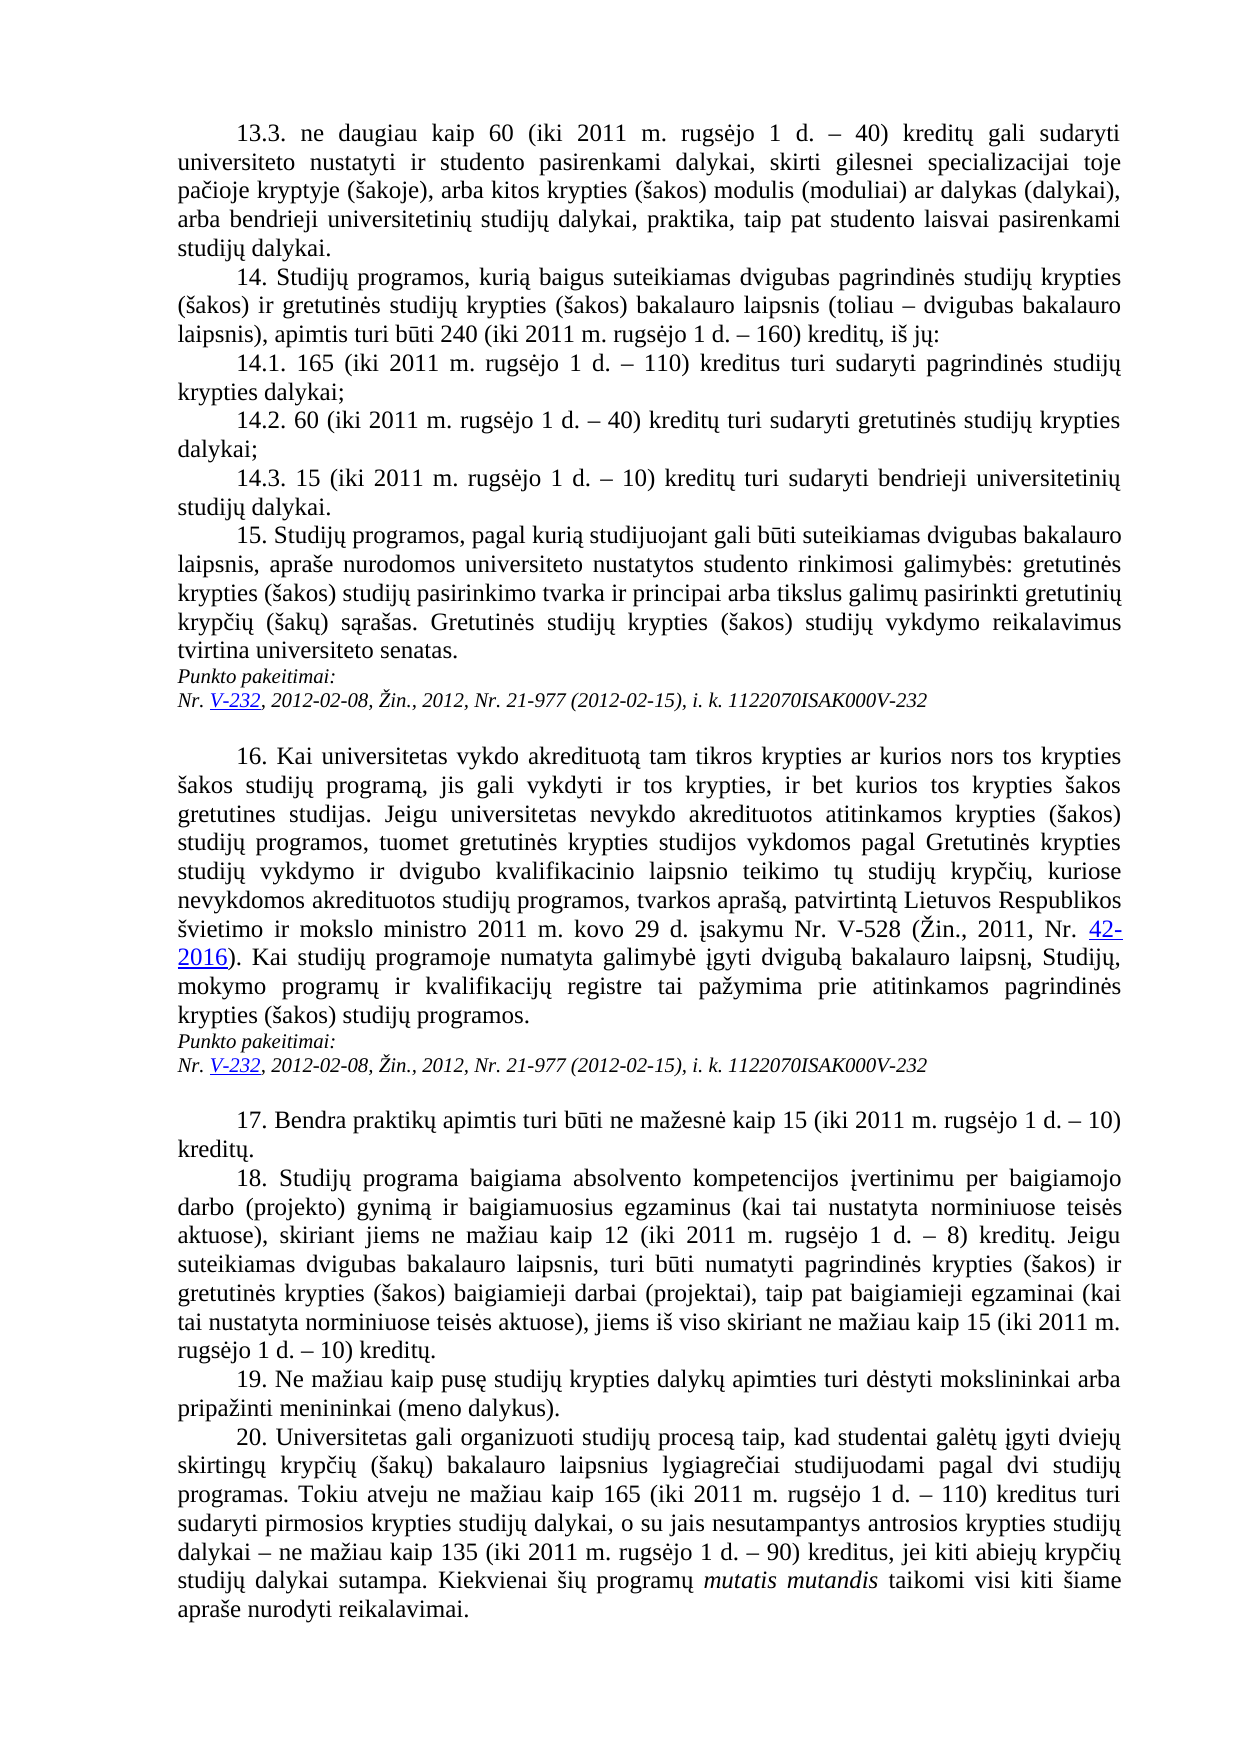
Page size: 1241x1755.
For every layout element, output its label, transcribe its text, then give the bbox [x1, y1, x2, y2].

text 14. Studijų programos, kurią baigus suteikiamas dvigubas pagrindinės studijų krypties (šakos) ir gretutinės studijų krypties (šakos) bakalauro laipsnis (toliau – dvigubas bakalauro laipsnis), apimtis turi būti 240 (iki 2011 m. rugsėjo 1 d. – 160) kreditų, iš jų: [177, 262, 1122, 348]
text Punkto pakeitimai: [177, 664, 1122, 688]
text Nr. V-232, 2012-02-08, Žin., 2012, Nr. 21-977 (2012-02-15), i. k. 1122070ISAK000V-232 [177, 688, 1122, 712]
text 13.3. ne daugiau kaip 60 (iki 2011 m. rugsėjo 1 d. – 40) kreditų gali sudaryti universiteto nustatyti ir studento pasirenkami dalykai, skirti gilesnei specializacijai toje pačioje kryptyje (šakoje), arba kitos krypties (šakos) modulis (moduliai) ar dalykas (dalykai), arba bendrieji universitetinių studijų dalykai, praktika, taip pat studento laisvai pasirenkami studijų dalykai. [177, 118, 1122, 262]
text 20. Universitetas gali organizuoti studijų procesą taip, kad studentai galėtų įgyti dviejų skirtingų krypčių (šakų) bakalauro laipsnius lygiagrečiai studijuodami pagal dvi studijų programas. Tokiu atveju ne mažiau kaip 165 (iki 2011 m. rugsėjo 1 d. – 110) kreditus turi sudaryti pirmosios krypties studijų dalykai, o su jais nesutampantys antrosios krypties studijų dalykai – ne mažiau kaip 135 (iki 2011 m. rugsėjo 1 d. – 90) kreditus, jei kiti abiejų krypčių studijų dalykai sutampa. Kiekvienai šių programų mutatis mutandis taikomi visi kiti šiame apraše nurodyti reikalavimai. [177, 1422, 1122, 1623]
text 18. Studijų programa baigiama absolvento kompetencijos įvertinimu per baigiamojo darbo (projekto) gynimą ir baigiamuosius egzaminus (kai tai nustatyta norminiuose teisės aktuose), skiriant jiems ne mažiau kaip 12 (iki 2011 m. rugsėjo 1 d. – 8) kreditų. Jeigu suteikiamas dvigubas bakalauro laipsnis, turi būti numatyti pagrindinės krypties (šakos) ir gretutinės krypties (šakos) baigiamieji darbai (projektai), taip pat baigiamieji egzaminai (kai tai nustatyta norminiuose teisės aktuose), jiems iš viso skiriant ne mažiau kaip 15 (iki 2011 m. rugsėjo 1 d. – 10) kreditų. [177, 1163, 1122, 1364]
text 14.3. 15 (iki 2011 m. rugsėjo 1 d. – 10) kreditų turi sudaryti bendrieji universitetinių studijų dalykai. [177, 463, 1122, 521]
text 14.1. 165 (iki 2011 m. rugsėjo 1 d. – 110) kreditus turi sudaryti pagrindinės studijų krypties dalykai; [177, 348, 1122, 406]
text Punkto pakeitimai: [177, 1029, 1122, 1053]
text 19. Ne mažiau kaip pusę studijų krypties dalykų apimties turi dėstyti mokslininkai arba pripažinti menininkai (meno dalykus). [177, 1364, 1122, 1422]
text 14.2. 60 (iki 2011 m. rugsėjo 1 d. – 40) kreditų turi sudaryti gretutinės studijų krypties dalykai; [177, 406, 1122, 463]
text 16. Kai universitetas vykdo akredituotą tam tikros krypties ar kurios nors tos krypties šakos studijų programą, jis gali vykdyti ir tos krypties, ir bet kurios tos krypties šakos gretutines studijas. Jeigu universitetas nevykdo akredituotos atitinkamos krypties (šakos) studijų programos, tuomet gretutinės krypties studijos vykdomos pagal Gretutinės krypties studijų vykdymo ir dvigubo kvalifikacinio laipsnio teikimo tų studijų krypčių, kuriose nevykdomos akredituotos studijų programos, tvarkos aprašą, patvirtintą Lietuvos Respublikos švietimo ir mokslo ministro 2011 m. kovo 29 d. įsakymu Nr. V-528 (Žin., 2011, Nr. 42-2016). Kai studijų programoje numatyta galimybė įgyti dvigubą bakalauro laipsnį, Studijų, mokymo programų ir kvalifikacijų registre tai pažymima prie atitinkamos pagrindinės krypties (šakos) studijų programos. [177, 741, 1122, 1029]
text Nr. V-232, 2012-02-08, Žin., 2012, Nr. 21-977 (2012-02-15), i. k. 1122070ISAK000V-232 [177, 1053, 1122, 1077]
text 17. Bendra praktikų apimtis turi būti ne mažesnė kaip 15 (iki 2011 m. rugsėjo 1 d. – 10) kreditų. [177, 1106, 1122, 1163]
text 15. Studijų programos, pagal kurią studijuojant gali būti suteikiamas dvigubas bakalauro laipsnis, apraše nurodomos universiteto nustatytos studento rinkimosi galimybės: gretutinės krypties (šakos) studijų pasirinkimo tvarka ir principai arba tikslus galimų pasirinkti gretutinių krypčių (šakų) sąrašas. Gretutinės studijų krypties (šakos) studijų vykdymo reikalavimus tvirtina universiteto senatas. [177, 521, 1122, 664]
